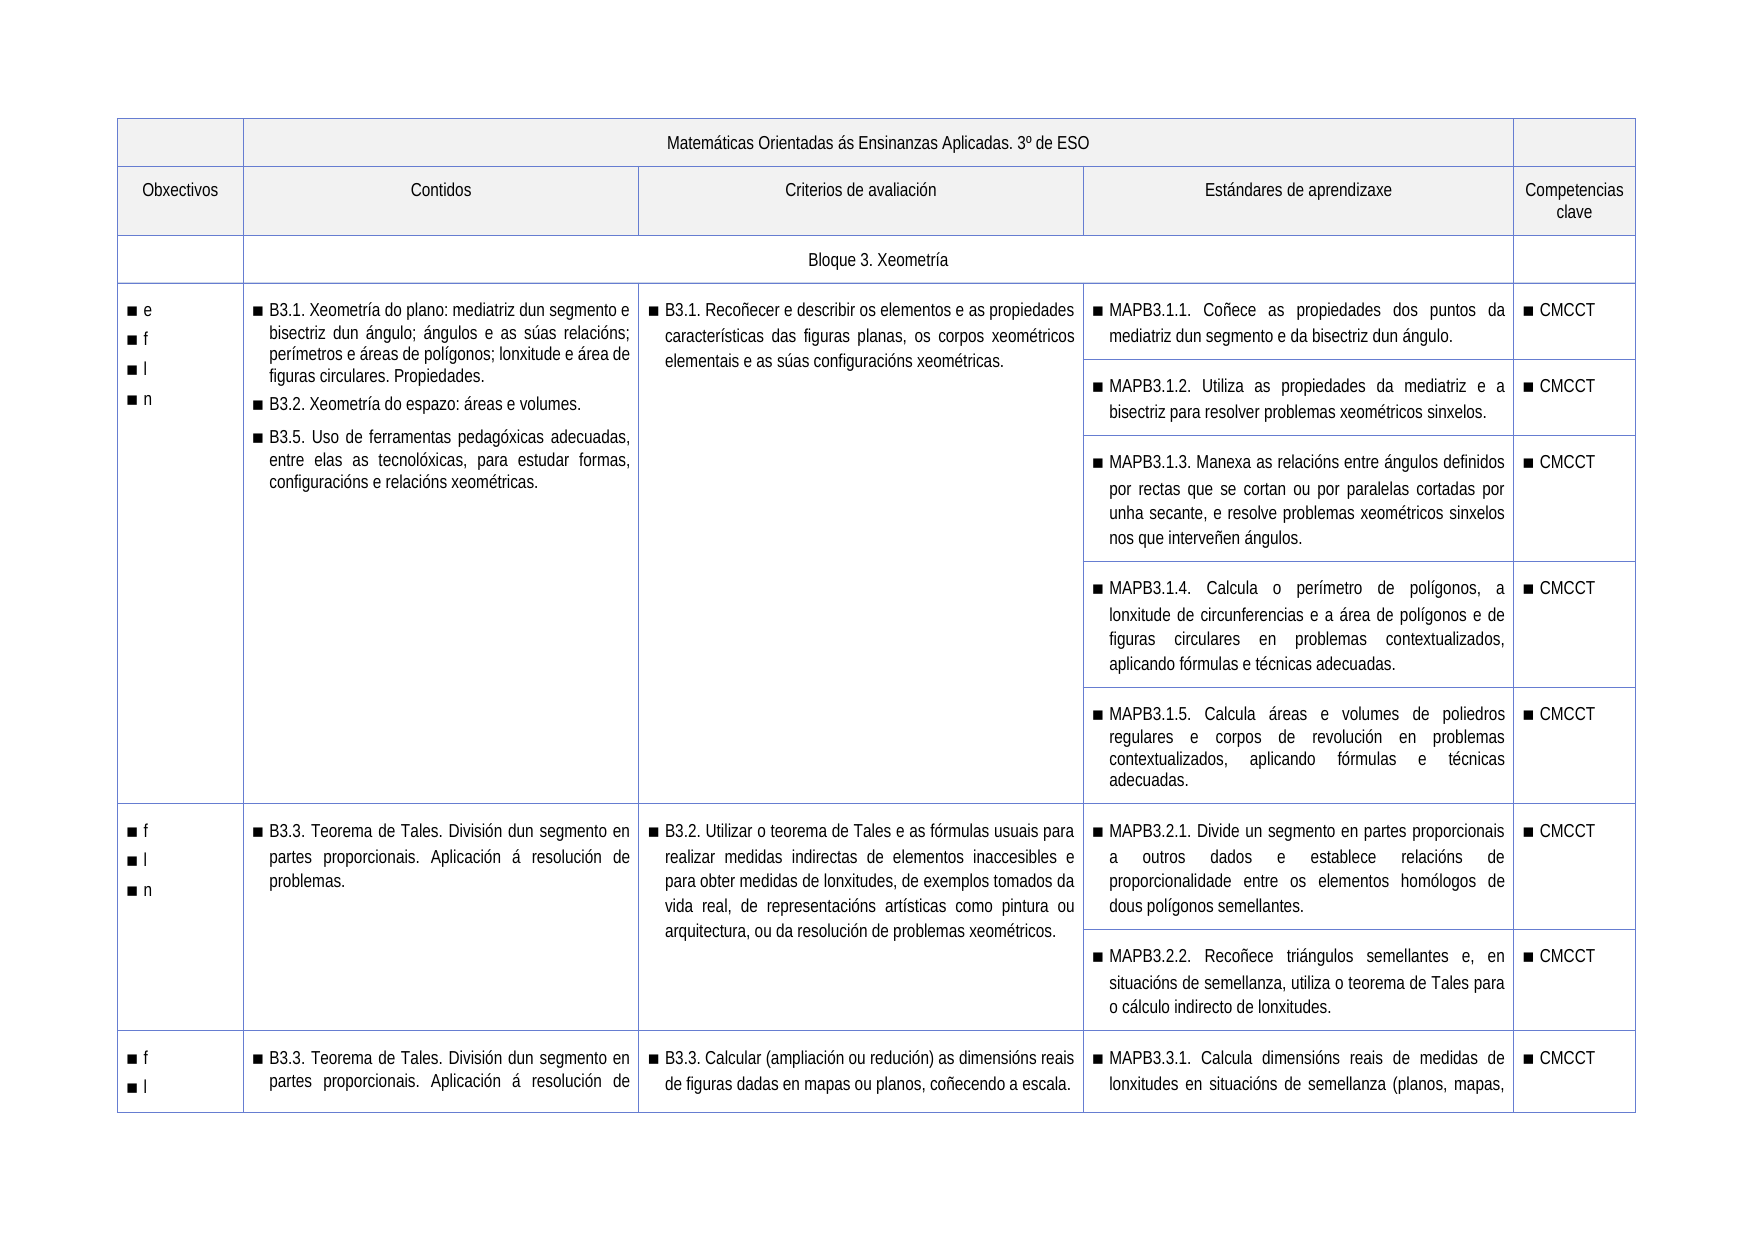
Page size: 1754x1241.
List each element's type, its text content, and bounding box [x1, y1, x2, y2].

table_cell B3.1. Xeometría do plano: mediatriz dun segmento e bisectriz dun ángulo; ángulos e as súas relacións; perímetros e áreas de polígonos; lonxitude e área de figuras circulares. Propiedades. B3.2. Xeometría do espazo: áreas e volumes. B3.5. Uso de ferramentas pedagóxicas adecuadas, entre elas as tecnolóxicas, para estudar formas, configuracións e relacións xeométricas. [244, 284, 638, 803]
table_cell MAPB3.1.5. Calcula áreas e volumes de poliedros regulares e corpos de revolución en problemas contextualizados, aplicando fórmulas e técnicas adecuadas. [1084, 688, 1513, 803]
table_cell MAPB3.2.2. Recoñece triángulos semellantes e, en situacións de semellanza, utiliza o teorema de Tales para o cálculo indirecto de lonxitudes. [1084, 930, 1513, 1030]
table_cell B3.3. Teorema de Tales. División dun segmento en partes proporcionais. Aplicación á resolución de [244, 1031, 638, 1112]
table_cell f l n [118, 804, 243, 1030]
table_cell CMCCT [1514, 284, 1635, 359]
table_cell Competencias clave [1514, 167, 1635, 235]
table_cell f l [118, 1031, 243, 1112]
table_header Matemáticas Orientadas ás Ensinanzas Aplicadas. 3º de ESO [244, 119, 1513, 166]
table_cell MAPB3.3.1. Calcula dimensións reais de medidas de lonxitudes en situacións de semellanza (planos, mapas, [1084, 1031, 1513, 1112]
table_cell B3.3. Calcular (ampliación ou redución) as dimensións reais de figuras dadas en mapas ou planos, coñecendo a escala. [639, 1031, 1083, 1112]
table_header [1514, 119, 1635, 166]
table_cell Bloque 3. Xeometría [244, 236, 1513, 282]
table_cell Criterios de avaliación [639, 167, 1083, 235]
table_cell MAPB3.2.1. Divide un segmento en partes proporcionais a outros dados e establece relacións de proporcionalidade entre os elementos homólogos de dous polígonos semellantes. [1084, 804, 1513, 929]
table_cell MAPB3.1.4. Calcula o perímetro de polígonos, a lonxitude de circunferencias e a área de polígonos e de figuras circulares en problemas contextualizados, aplicando fórmulas e técnicas adecuadas. [1084, 562, 1513, 687]
table_cell CMCCT [1514, 1031, 1635, 1112]
table_cell CMCCT [1514, 804, 1635, 929]
table_cell Estándares de aprendizaxe [1084, 167, 1513, 235]
table_cell MAPB3.1.2. Utiliza as propiedades da mediatriz e a bisectriz para resolver problemas xeométricos sinxelos. [1084, 360, 1513, 435]
table_cell MAPB3.1.3. Manexa as relacións entre ángulos definidos por rectas que se cortan ou por paralelas cortadas por unha secante, e resolve problemas xeométricos sinxelos nos que interveñen ángulos. [1084, 436, 1513, 561]
table_cell CMCCT [1514, 688, 1635, 803]
table_cell [1514, 236, 1635, 282]
table_cell CMCCT [1514, 360, 1635, 435]
table_cell CMCCT [1514, 436, 1635, 561]
table_cell B3.3. Teorema de Tales. División dun segmento en partes proporcionais. Aplicación á resolución de problemas. [244, 804, 638, 1030]
table_cell MAPB3.1.1. Coñece as propiedades dos puntos da mediatriz dun segmento e da bisectriz dun ángulo. [1084, 284, 1513, 359]
table_cell [118, 236, 243, 282]
table_cell B3.2. Utilizar o teorema de Tales e as fórmulas usuais para realizar medidas indirectas de elementos inaccesibles e para obter medidas de lonxitudes, de exemplos tomados da vida real, de representacións artísticas como pintura ou arquitectura, ou da resolución de problemas xeométricos. [639, 804, 1083, 1030]
table_cell Contidos [244, 167, 638, 235]
table_cell Obxectivos [118, 167, 243, 235]
table_cell CMCCT [1514, 562, 1635, 687]
table_cell e f l n [118, 284, 243, 803]
table_cell B3.1. Recoñecer e describir os elementos e as propiedades características das figuras planas, os corpos xeométricos elementais e as súas configuracións xeométricas. [639, 284, 1083, 803]
table_cell CMCCT [1514, 930, 1635, 1030]
table_header [118, 119, 243, 166]
